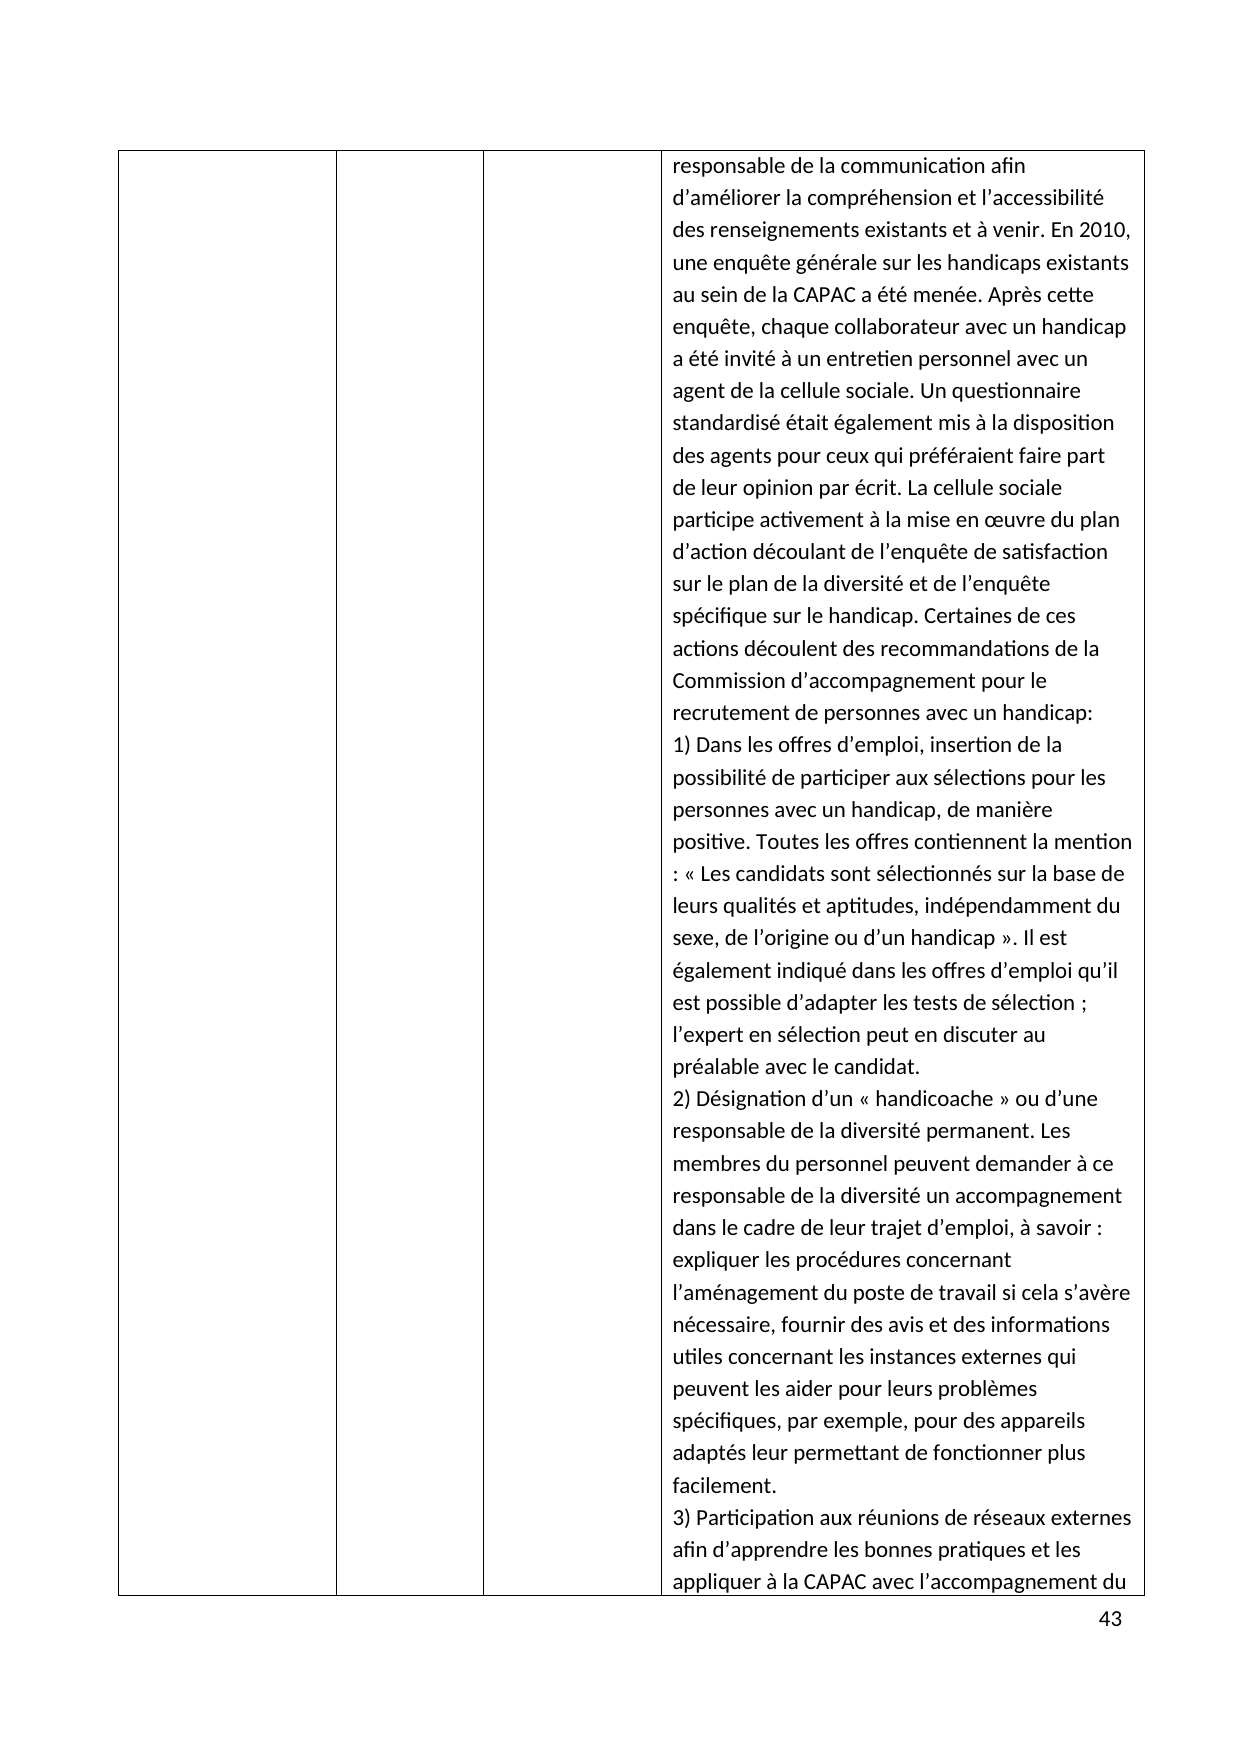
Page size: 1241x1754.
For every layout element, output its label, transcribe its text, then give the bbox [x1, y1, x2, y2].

table_cell responsable de la communication afin d’améliorer la compréhension et l’accessibilité des renseignements existants et à venir. En 2010, une enquête générale sur les handicaps existants au sein de la CAPAC a été menée. Après cette enquête, chaque collaborateur avec un handicap a été invité à un entretien personnel avec un agent de la cellule sociale. Un questionnaire standardisé était également mis à la disposition des agents pour ceux qui préféraient faire part de leur opinion par écrit. La cellule sociale participe activement à la mise en œuvre du plan d’action découlant de l’enquête de satisfaction sur le plan de la diversité et de l’enquête spécifique sur le handicap. Certaines de ces actions découlent des recommandations de la Commission d’accompagnement pour le recrutement de personnes avec un handicap: 1) Dans les offres d’emploi, insertion de la possibilité de participer aux sélections pour les personnes avec un handicap, de manière positive. Toutes les offres contiennent la mention : « Les candidats sont sélectionnés sur la base de leurs qualités et aptitudes, indépendamment du sexe, de l’origine ou d’un handicap ». Il est également indiqué dans les offres d’emploi qu’il est possible d’adapter les tests de sélection ; l’expert en sélection peut en discuter au préalable avec le candidat. 2) Désignation d’un « handicoache » ou d’une responsable de la diversité permanent. Les membres du personnel peuvent demander à ce responsable de la diversité un accompagnement dans le cadre de leur trajet d’emploi, à savoir : expliquer les procédures concernant l’aménagement du poste de travail si cela s’avère nécessaire, fournir des avis et des informations utiles concernant les instances externes qui peuvent les aider pour leurs problèmes spécifiques, par exemple, pour des appareils adaptés leur permettant de fonctionner plus facilement. 3) Participation aux réunions de réseaux externes afin d’apprendre les bonnes pratiques et les appliquer à la CAPAC avec l’accompagnement du [662, 151, 1144, 1595]
table_cell [337, 151, 483, 1595]
table_cell [119, 151, 336, 1595]
table_cell [484, 151, 661, 1595]
